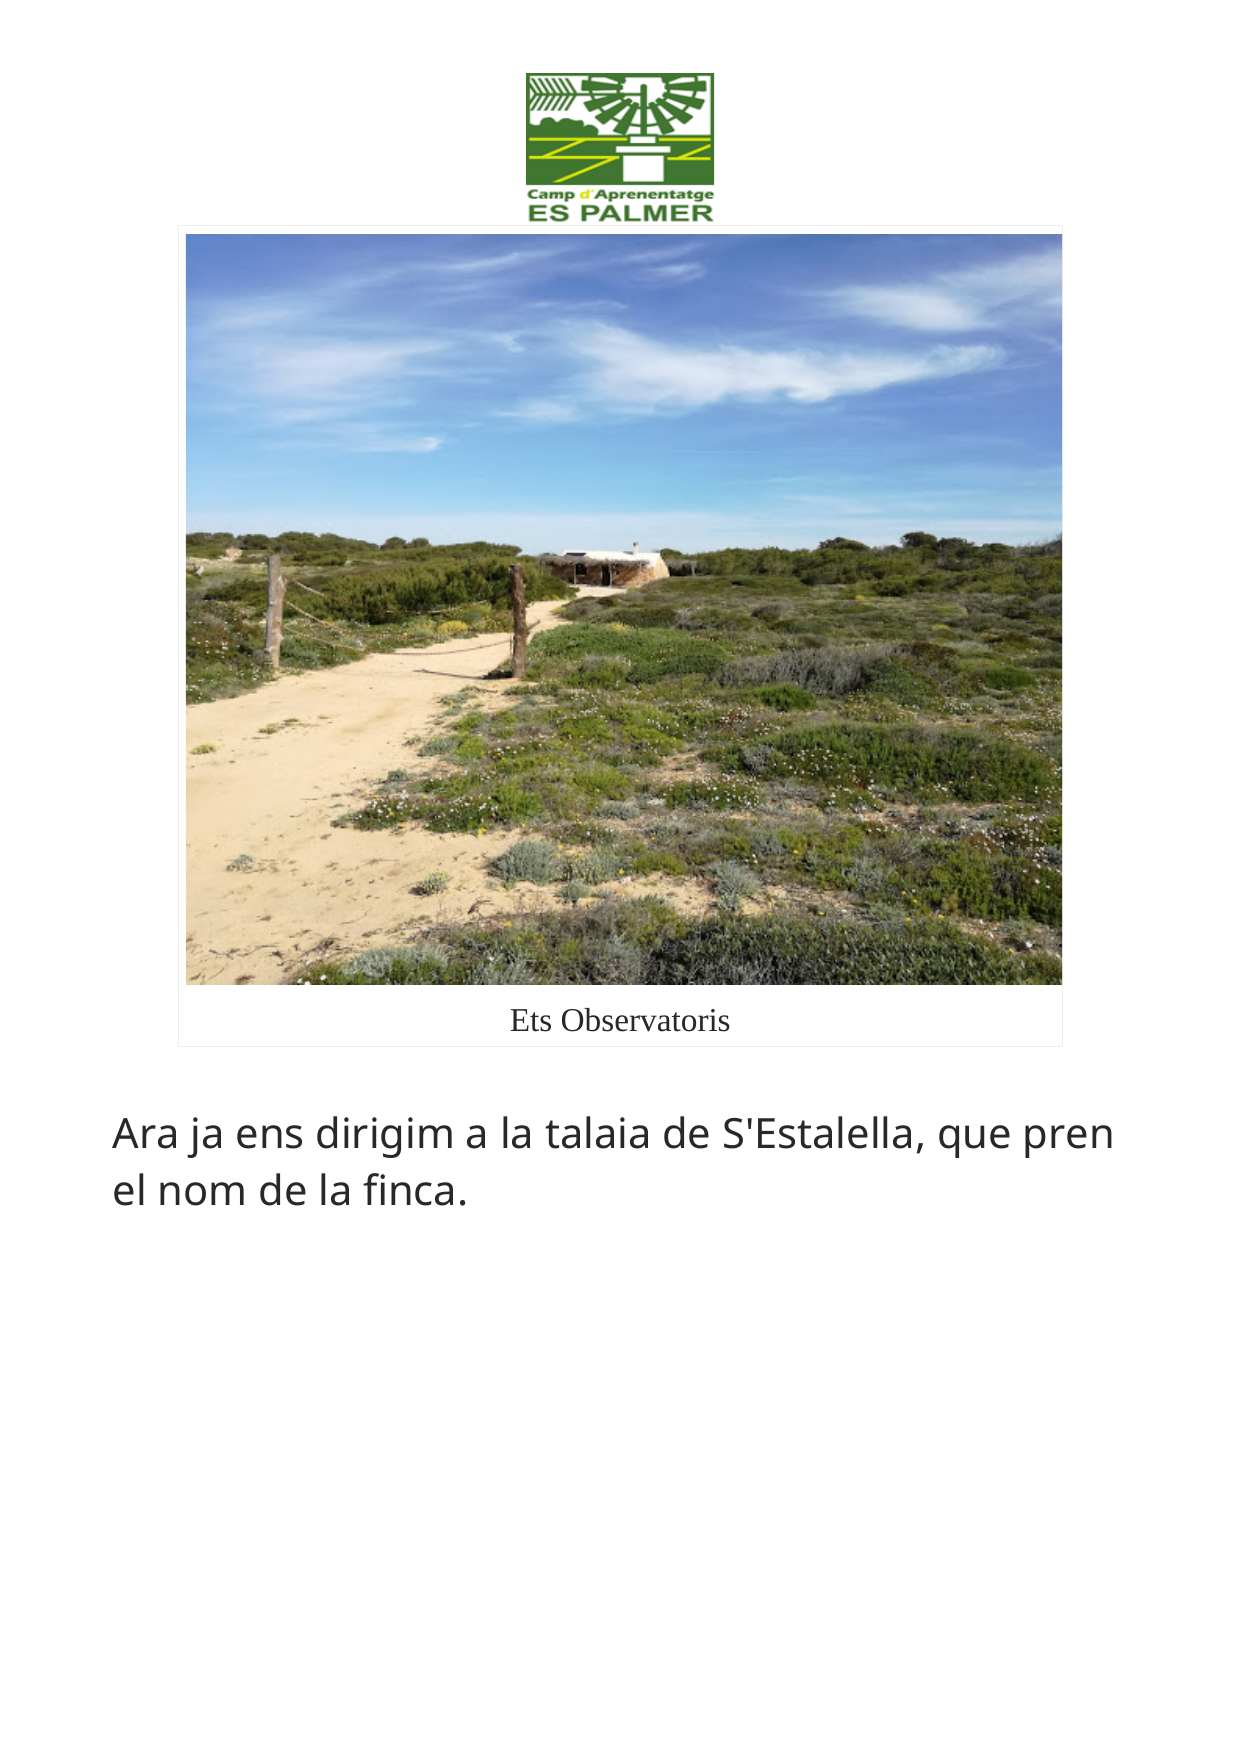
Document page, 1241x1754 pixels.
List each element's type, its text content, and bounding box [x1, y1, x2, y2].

text Ara ja ens dirigim a la talaia de S'Estalella, que pren el nom de la finca. [112, 1104, 1128, 1217]
picture [526, 73, 715, 225]
table_header [179, 226, 1062, 992]
table_cell Ets Observatoris [179, 992, 1062, 1046]
picture [185, 234, 1063, 985]
